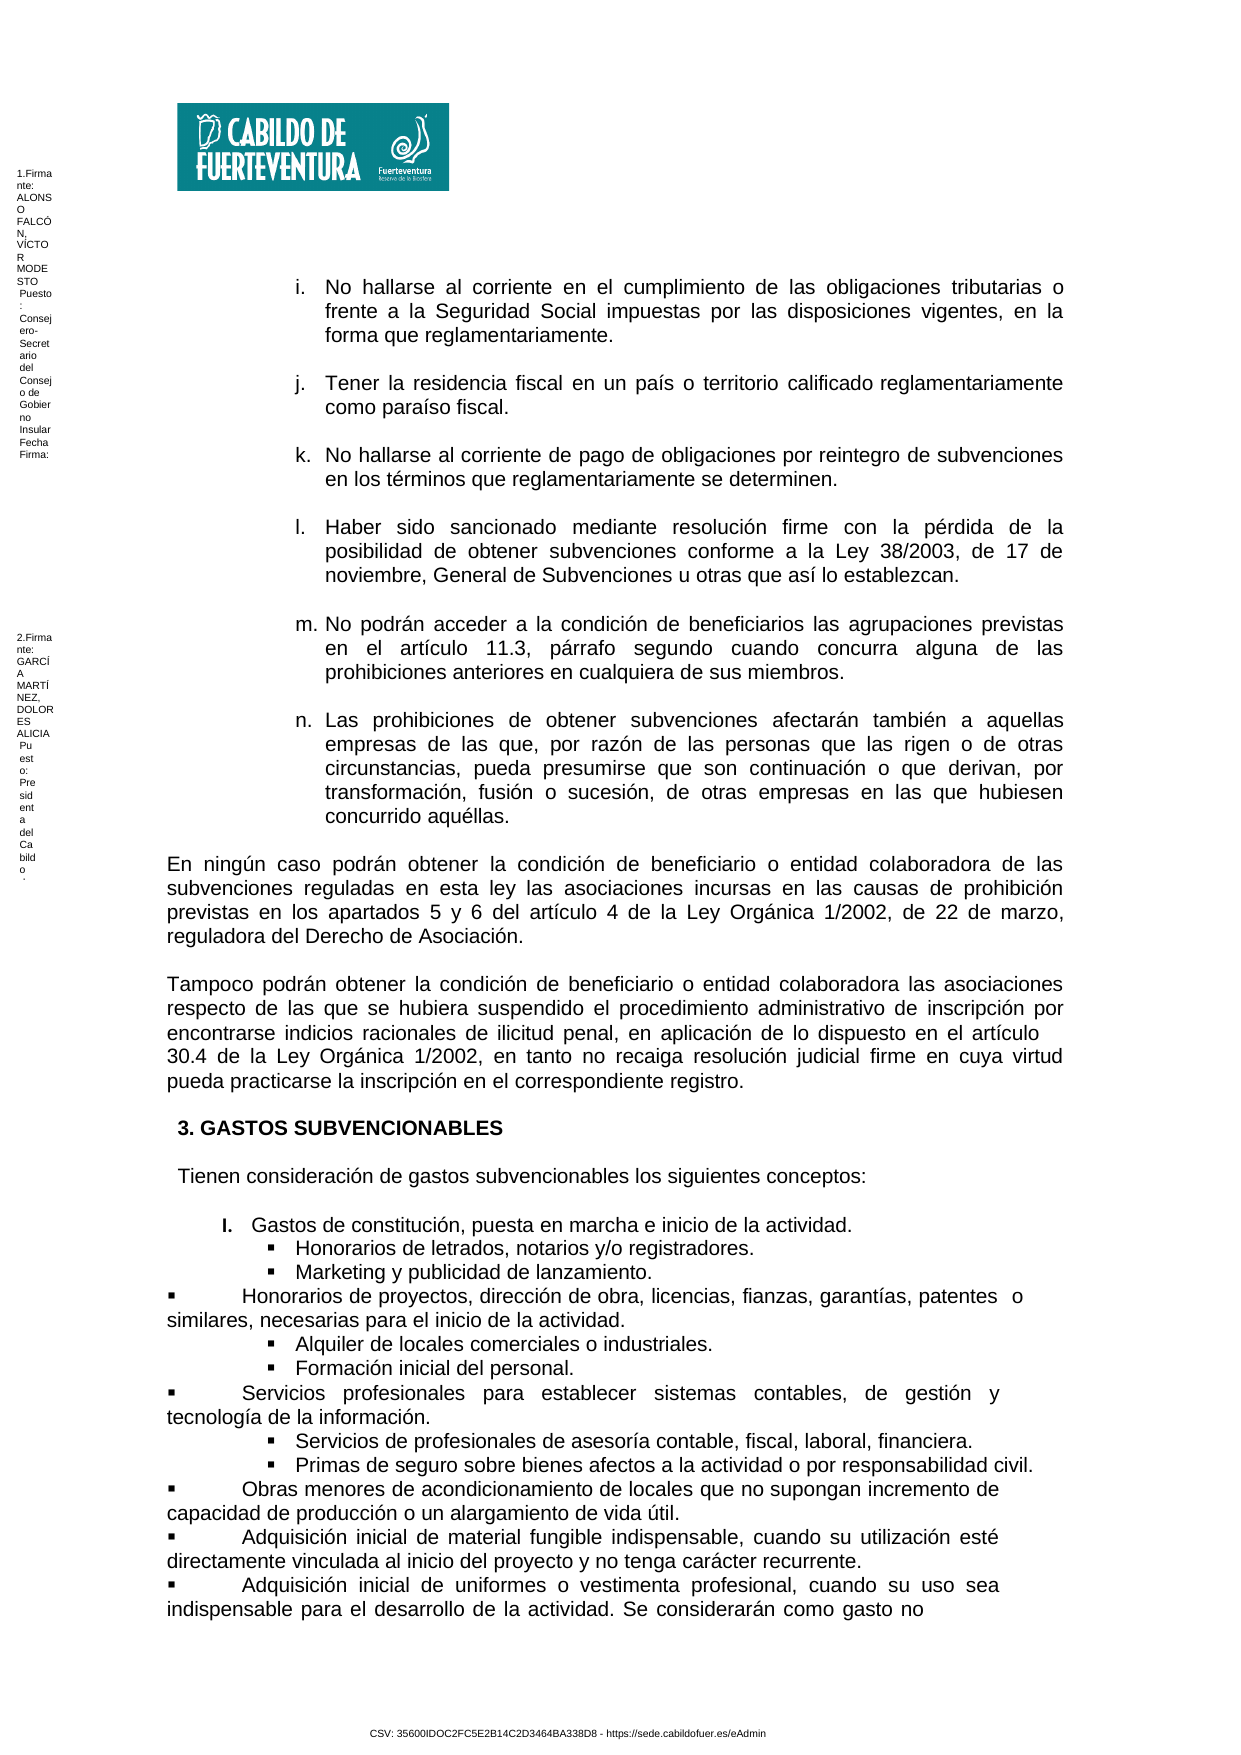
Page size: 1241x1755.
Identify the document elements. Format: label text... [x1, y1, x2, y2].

text Puesto: Presidenta del Cabildo de Fuerteventura Fecha Firma: 07/05/2025 08:56:41 [19, 740, 36, 879]
list No hallarse al corriente de pago de obligaciones por reintegro de subvenciones en los términos que reglamentariamente se determinen. [295, 443, 1064, 491]
list Tener la residencia fiscal en un país o territorio calificado reglamentariamente como paraíso fiscal. [295, 371, 1064, 419]
list GASTOS SUBVENCIONABLES [177, 1116, 1241, 1140]
text Tampoco podrán obtener la condición de beneficiario o entidad colaboradora las asociaciones respecto de las que se hubiera suspendido el procedimiento administrativo de inscripción por encontrarse indicios racionales de ilicitud penal, en aplicación de lo dispuesto en el artículo [167, 972, 1064, 1044]
list Formación inicial del personal. [266, 1356, 1241, 1380]
text En ningún caso podrán obtener la condición de beneficiario o entidad colaboradora de las subvenciones reguladas en esta ley las asociaciones incursas en las causas de prohibición previstas en los apartados 5 y 6 del artículo 4 de la Ley Orgánica 1/2002, de 22 de marzo, reguladora del Derecho de Asociación. [167, 852, 1064, 948]
list Honorarios de proyectos, dirección de obra, licencias, fianzas, garantías, patentes o similares, necesarias para el inicio de la actividad. [167, 1284, 1064, 1332]
list Primas de seguro sobre bienes afectos a la actividad o por responsabilidad civil. [266, 1452, 1241, 1477]
list Adquisición inicial de uniformes o vestimenta profesional, cuando su uso sea indispensable para el desarrollo de la actividad. Se considerarán como gasto no [167, 1573, 1063, 1621]
list Gastos de constitución, puesta en marcha e inicio de la actividad. [222, 1212, 1241, 1237]
list Adquisición inicial de material fungible indispensable, cuando su utilización esté directamente vinculada al inicio del proyecto y no tenga carácter recurrente. [167, 1525, 1063, 1573]
list Servicios profesionales para establecer sistemas contables, de gestión y tecnología de la información. [167, 1380, 1064, 1428]
list Alquiler de locales comerciales o industriales. [266, 1332, 1241, 1356]
text Tienen consideración de gastos subvencionables los siguientes conceptos: [177, 1164, 1241, 1188]
list No podrán acceder a la condición de beneficiarios las agrupaciones previstas en el artículo 11.3, párrafo segundo cuando concurra alguna de las prohibiciones anteriores en cualquiera de sus miembros. [295, 611, 1064, 684]
list Las prohibiciones de obtener subvenciones afectarán también a aquellas empresas de las que, por razón de las personas que las rigen o de otras circunstancias, pueda presumirse que son continuación o que derivan, por transformación, fusión o sucesión, de otras empresas en las que hubiesen concurrido aquéllas. [295, 707, 1064, 828]
text 2.Firmante: GARCÍA MARTÍNEZ, DOLORES ALICIA [17, 631, 54, 739]
list Marketing y publicidad de lanzamiento. [266, 1260, 1241, 1284]
list No hallarse al corriente en el cumplimiento de las obligaciones tributarias o frente a la Seguridad Social impuestas por las disposiciones vigentes, en la forma que reglamentariamente. [295, 274, 1064, 347]
list Honorarios de letrados, notarios y/o registradores. [266, 1237, 1241, 1260]
text 30.4 de la Ley Orgánica 1/2002, en tanto no recaiga resolución judicial firme en cuya virtud pueda practicarse la inscripción en el correspondiente registro. [167, 1044, 1064, 1092]
text Puesto: Consejero-Secretario del Consejo de Gobierno Insular Fecha Firma: 06/05/2025 14:05:24 [19, 288, 52, 463]
list Haber sido sancionado mediante resolución firme con la pérdida de la posibilidad de obtener subvenciones conforme a la Ley 38/2003, de 17 de noviembre, General de Subvenciones u otras que así lo establezcan. [295, 515, 1064, 587]
text 1.Firmante: ALONSO FALCÓN, VÍCTOR MODESTO [17, 167, 54, 287]
list Servicios de profesionales de asesoría contable, fiscal, laboral, financiera. [266, 1428, 1241, 1452]
list Obras menores de acondicionamiento de locales que no supongan incremento de capacidad de producción o un alargamiento de vida útil. [167, 1477, 1063, 1525]
